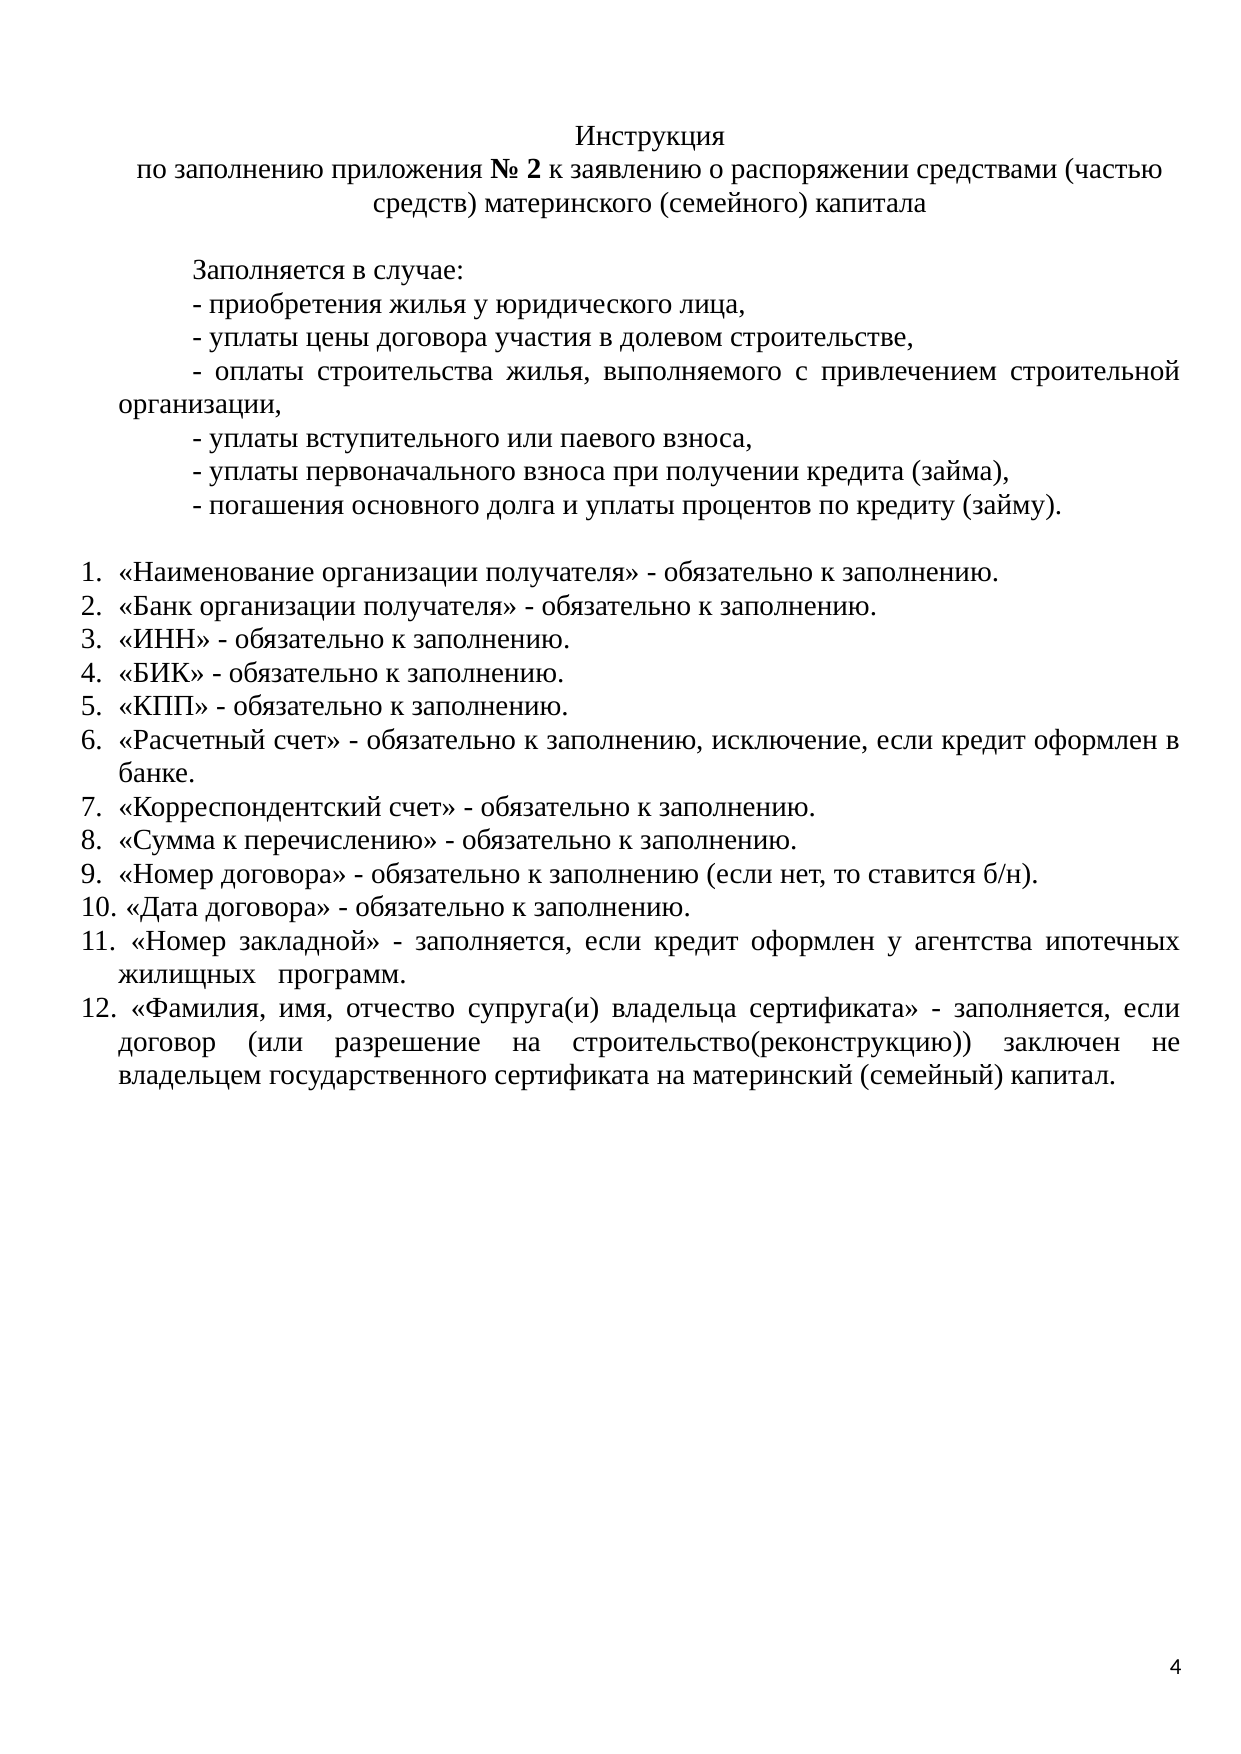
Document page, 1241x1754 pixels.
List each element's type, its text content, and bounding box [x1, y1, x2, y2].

list «Номер договора» - обязательно к заполнению (если нет, то ставится б/н). [81, 856, 1181, 889]
text - уплаты вступительного или паевого взноса, [118, 420, 1181, 453]
list «Номер закладной» - заполняется, если кредит оформлен у агентства ипотечных жилищных программ. [81, 923, 1181, 990]
list Заполняется в случае: [118, 252, 1181, 286]
list «Сумма к перечислению» - обязательно к заполнению. [81, 822, 1181, 856]
list «Корреспондентский счет» - обязательно к заполнению. [81, 789, 1181, 822]
list «КПП» - обязательно к заполнению. [81, 688, 1181, 722]
list «Расчетный счет» - обязательно к заполнению, исключение, если кредит оформлен в банке. [81, 722, 1181, 789]
text по заполнению приложения № 2 к заявлению о распоряжении средствами (частью средств) материнского (семейного) капитала [118, 152, 1181, 219]
list «БИК» - обязательно к заполнению. [81, 655, 1181, 688]
text - уплаты первоначального взноса при получении кредита (займа), [118, 453, 1181, 487]
list «Наименование организации получателя» - обязательно к заполнению. [81, 554, 1181, 588]
list «Дата договора» - обязательно к заполнению. [81, 889, 1181, 923]
list «ИНН» - обязательно к заполнению. [81, 621, 1181, 655]
text - оплаты строительства жилья, выполняемого с привлечением строительной организации, [118, 353, 1181, 420]
text - погашения основного долга и уплаты процентов по кредиту (займу). [118, 487, 1181, 521]
text Инструкция [118, 118, 1181, 152]
text - приобретения жилья у юридического лица, [118, 286, 1181, 319]
list «Банк организации получателя» - обязательно к заполнению. [81, 588, 1181, 621]
text - уплаты цены договора участия в долевом строительстве, [118, 319, 1181, 353]
list «Фамилия, имя, отчество супруга(и) владельца сертификата» - заполняется, если договор (или разрешение на строительство(реконструкцию)) заключен не владельцем государственного сертификата на материнский (семейный) капитал. [81, 990, 1181, 1091]
